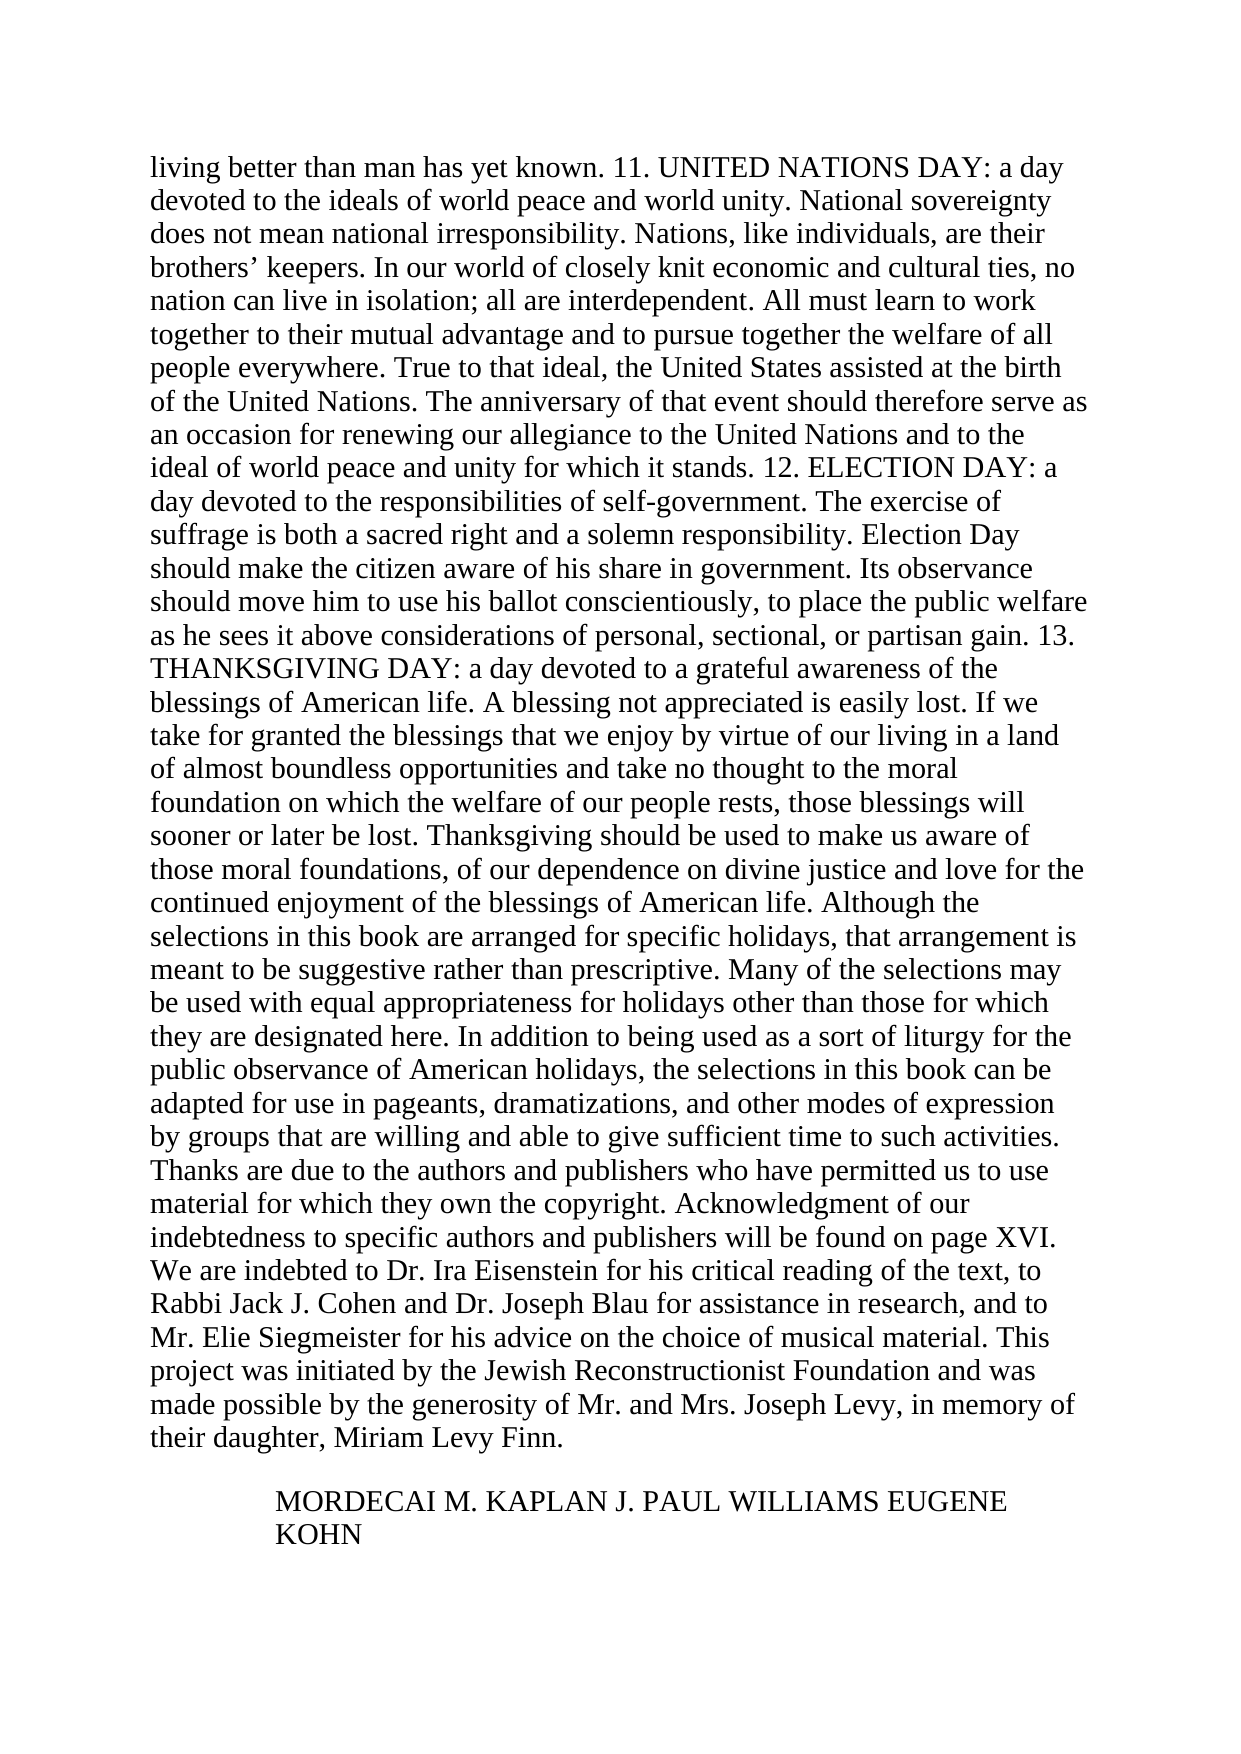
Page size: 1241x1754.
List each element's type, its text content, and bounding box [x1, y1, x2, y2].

text living better than man has yet known. 11. UNITED NATIONS DAY: a day devoted to the ideals of world peace and world unity. National sovereignty does not mean national irresponsibility. Nations, like individuals, are their brothers’ keepers. In our world of closely knit economic and cultural ties, no nation can live in isolation; all are interdependent. All must learn to work together to their mutual advantage and to pursue together the welfare of all people everywhere. True to that ideal, the United States assisted at the birth of the United Nations. The anniversary of that event should therefore serve as an occasion for renewing our allegiance to the United Nations and to the ideal of world peace and unity for which it stands. 12. ELECTION DAY: a day devoted to the responsibilities of self-government. The exercise of suffrage is both a sacred right and a solemn responsibility. Election Day should make the citizen aware of his share in government. Its observance should move him to use his ballot conscientiously, to place the public welfare as he sees it above considerations of personal, sectional, or partisan gain. 13. THANKSGIVING DAY: a day devoted to a grateful awareness of the blessings of American life. A blessing not appreciated is easily lost. If we take for granted the blessings that we enjoy by virtue of our living in a land of almost boundless opportunities and take no thought to the moral foundation on which the welfare of our people rests, those blessings will sooner or later be lost. Thanksgiving should be used to make us aware of those moral foundations, of our dependence on divine justice and love for the continued enjoyment of the blessings of American life. Although the selections in this book are arranged for specific holidays, that arrangement is meant to be suggestive rather than prescriptive. Many of the selections may be used with equal appropriateness for holidays other than those for which they are designated here. In addition to being used as a sort of liturgy for the public observance of American holidays, the selections in this book can be adapted for use in pageants, dramatizations, and other modes of expression by groups that are willing and able to give sufficient time to such activities. Thanks are due to the authors and publishers who have permitted us to use material for which they own the copyright. Acknowledgment of our indebtedness to specific authors and publishers will be found on page XVI. We are indebted to Dr. Ira Eisenstein for his critical reading of the text, to Rabbi Jack J. Cohen and Dr. Joseph Blau for assistance in research, and to Mr. Elie Siegmeister for his advice on the choice of musical material. This project was initiated by the Jewish Reconstructionist Foundation and was made possible by the generosity of Mr. and Mrs. Joseph Levy, in memory of their daughter, Miriam Levy Finn. [150, 150, 1090, 1454]
text MORDECAI M. KAPLAN J. PAUL WILLIAMS EUGENE KOHN [212, 1484, 1090, 1551]
